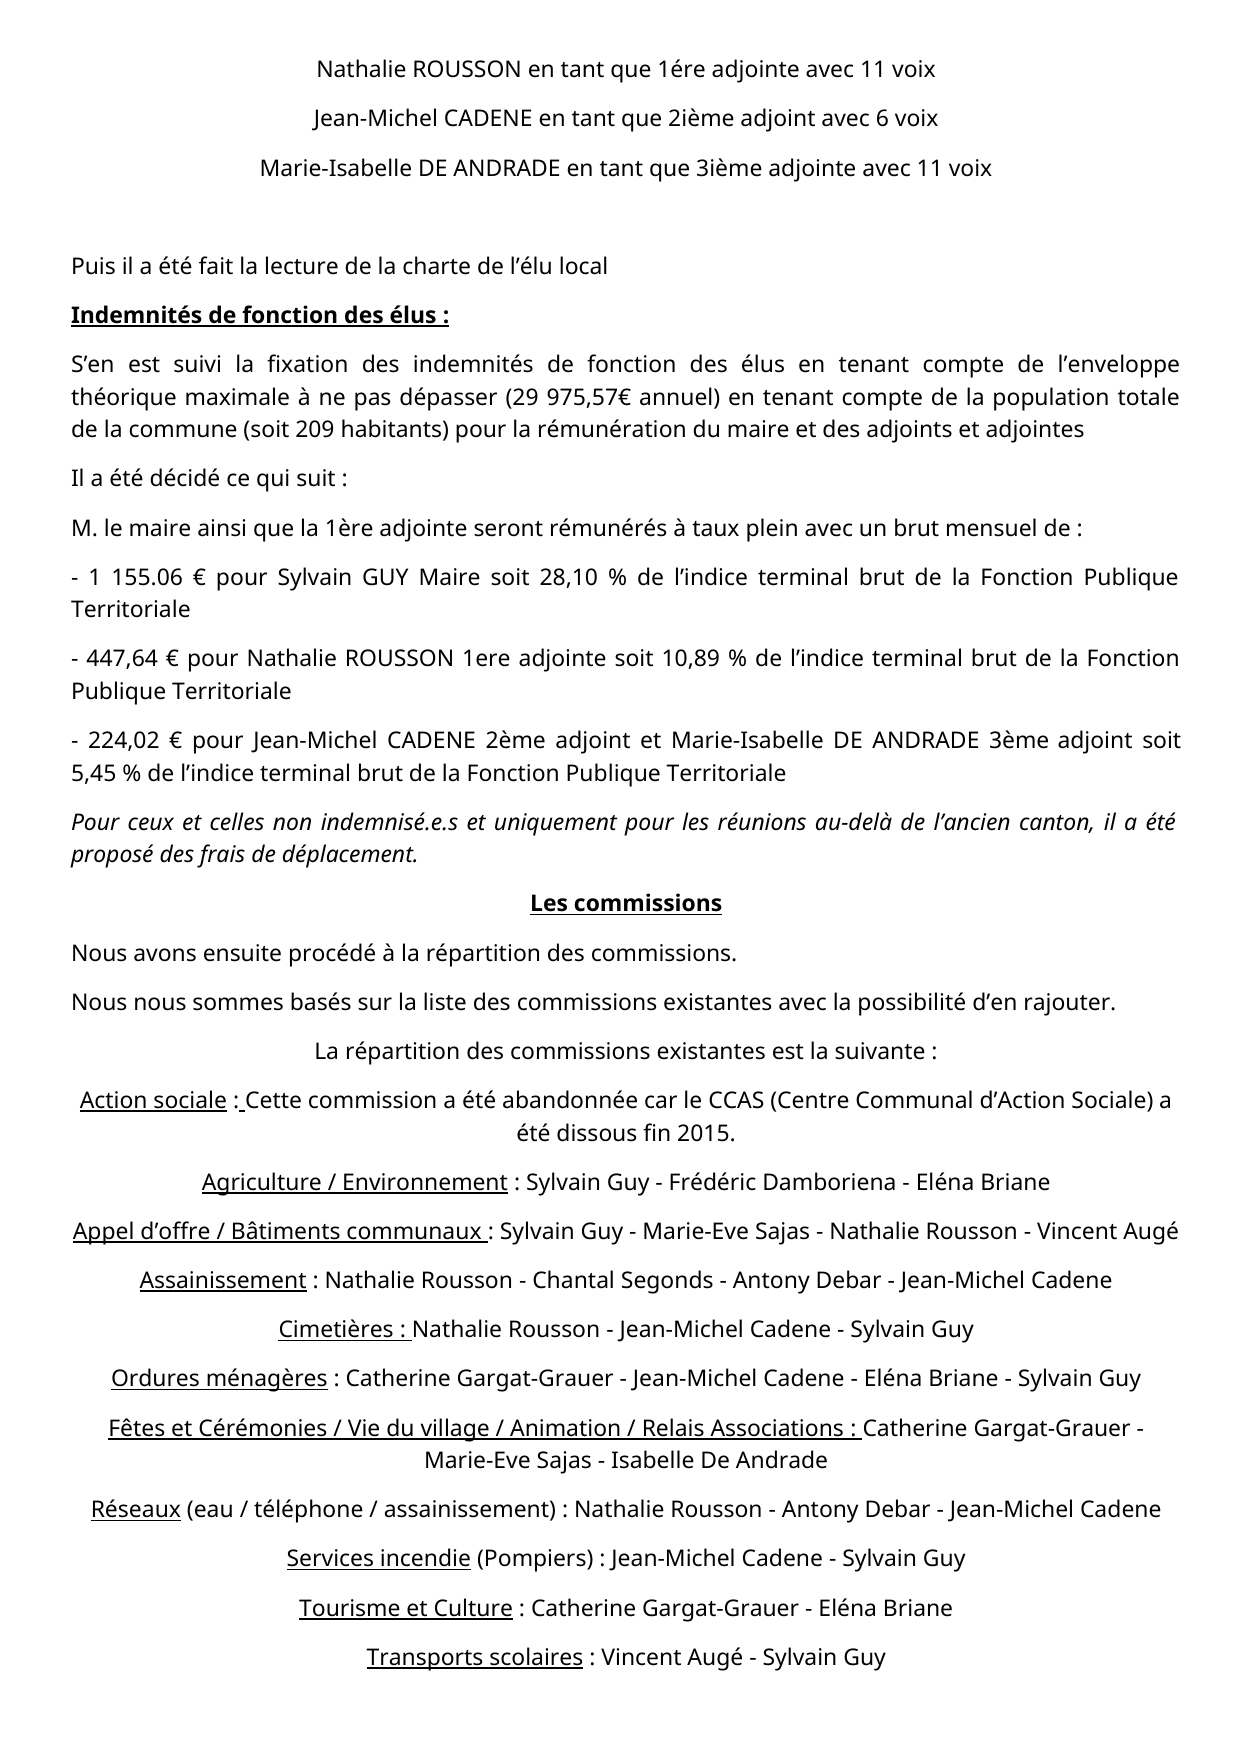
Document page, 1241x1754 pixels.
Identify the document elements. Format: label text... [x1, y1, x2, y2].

text Agriculture / Environnement : Sylvain Guy - Frédéric Damboriena - Eléna Briane [71, 1166, 1181, 1197]
text Marie-Isabelle DE ANDRADE en tant que 3ième adjointe avec 11 voix [71, 151, 1181, 183]
text Assainissement : Nathalie Rousson - Chantal Segonds - Antony Debar - Jean-Michel Cadene [71, 1264, 1181, 1295]
text - 1 155.06 € pour Sylvain GUY Maire soit 28,10 % de l’indice terminal brut de la Fonction Publique Territoriale [71, 561, 1181, 624]
text Nathalie ROUSSON en tant que 1ére adjointe avec 11 voix [71, 53, 1181, 84]
text Il a été décidé ce qui suit : [71, 462, 1181, 493]
text Fêtes et Cérémonies / Vie du village / Animation / Relais Associations : Catherine Gargat-Grauer - Marie-Eve Sajas - Isabelle De Andrade [71, 1411, 1181, 1475]
text - 224,02 € pour Jean-Michel CADENE 2ème adjoint et Marie-Isabelle DE ANDRADE 3ème adjoint soit 5,45 % de l’indice terminal brut de la Fonction Publique Territoriale [71, 724, 1181, 788]
text Ordures ménagères : Catherine Gargat-Grauer - Jean-Michel Cadene - Eléna Briane - Sylvain Guy [71, 1362, 1181, 1393]
text Cimetières : Nathalie Rousson - Jean-Michel Cadene - Sylvain Guy [71, 1313, 1181, 1344]
text Services incendie (Pompiers) : Jean-Michel Cadene - Sylvain Guy [71, 1542, 1181, 1573]
text Nous nous sommes basés sur la liste des commissions existantes avec la possibilité d’en rajouter. [71, 986, 1181, 1017]
text La répartition des commissions existantes est la suivante : [71, 1035, 1181, 1066]
text Pour ceux et celles non indemnisé.e.s et uniquement pour les réunions au-delà de l’ancien canton, il a été proposé des frais de déplacement. [71, 806, 1181, 869]
text Réseaux (eau / téléphone / assainissement) : Nathalie Rousson - Antony Debar - Jean-Michel Cadene [71, 1493, 1181, 1524]
text Indemnités de fonction des élus : [71, 299, 1181, 330]
text Transports scolaires : Vincent Augé - Sylvain Guy [71, 1641, 1181, 1672]
text Appel d’offre / Bâtiments communaux : Sylvain Guy - Marie-Eve Sajas - Nathalie Rousson - Vincent Augé [71, 1215, 1181, 1246]
text M. le maire ainsi que la 1ère adjointe seront rémunérés à taux plein avec un brut mensuel de : [71, 511, 1181, 543]
text S’en est suivi la fixation des indemnités de fonction des élus en tenant compte de l’enveloppe théorique maximale à ne pas dépasser (29 975,57€ annuel) en tenant compte de la population totale de la commune (soit 209 habitants) pour la rémunération du maire et des adjoints et adjointes [71, 348, 1181, 444]
text Tourisme et Culture : Catherine Gargat-Grauer - Eléna Briane [71, 1591, 1181, 1623]
text Nous avons ensuite procédé à la répartition des commissions. [71, 936, 1181, 968]
text Jean-Michel CADENE en tant que 2ième adjoint avec 6 voix [71, 102, 1181, 133]
text Action sociale : Cette commission a été abandonnée car le CCAS (Centre Communal d’Action Sociale) a été dissous fin 2015. [71, 1084, 1181, 1148]
text - 447,64 € pour Nathalie ROUSSON 1ere adjointe soit 10,89 % de l’indice terminal brut de la Fonction Publique Territoriale [71, 642, 1181, 706]
text Puis il a été fait la lecture de la charte de l’élu local [71, 250, 1181, 281]
text Les commissions [71, 887, 1181, 918]
